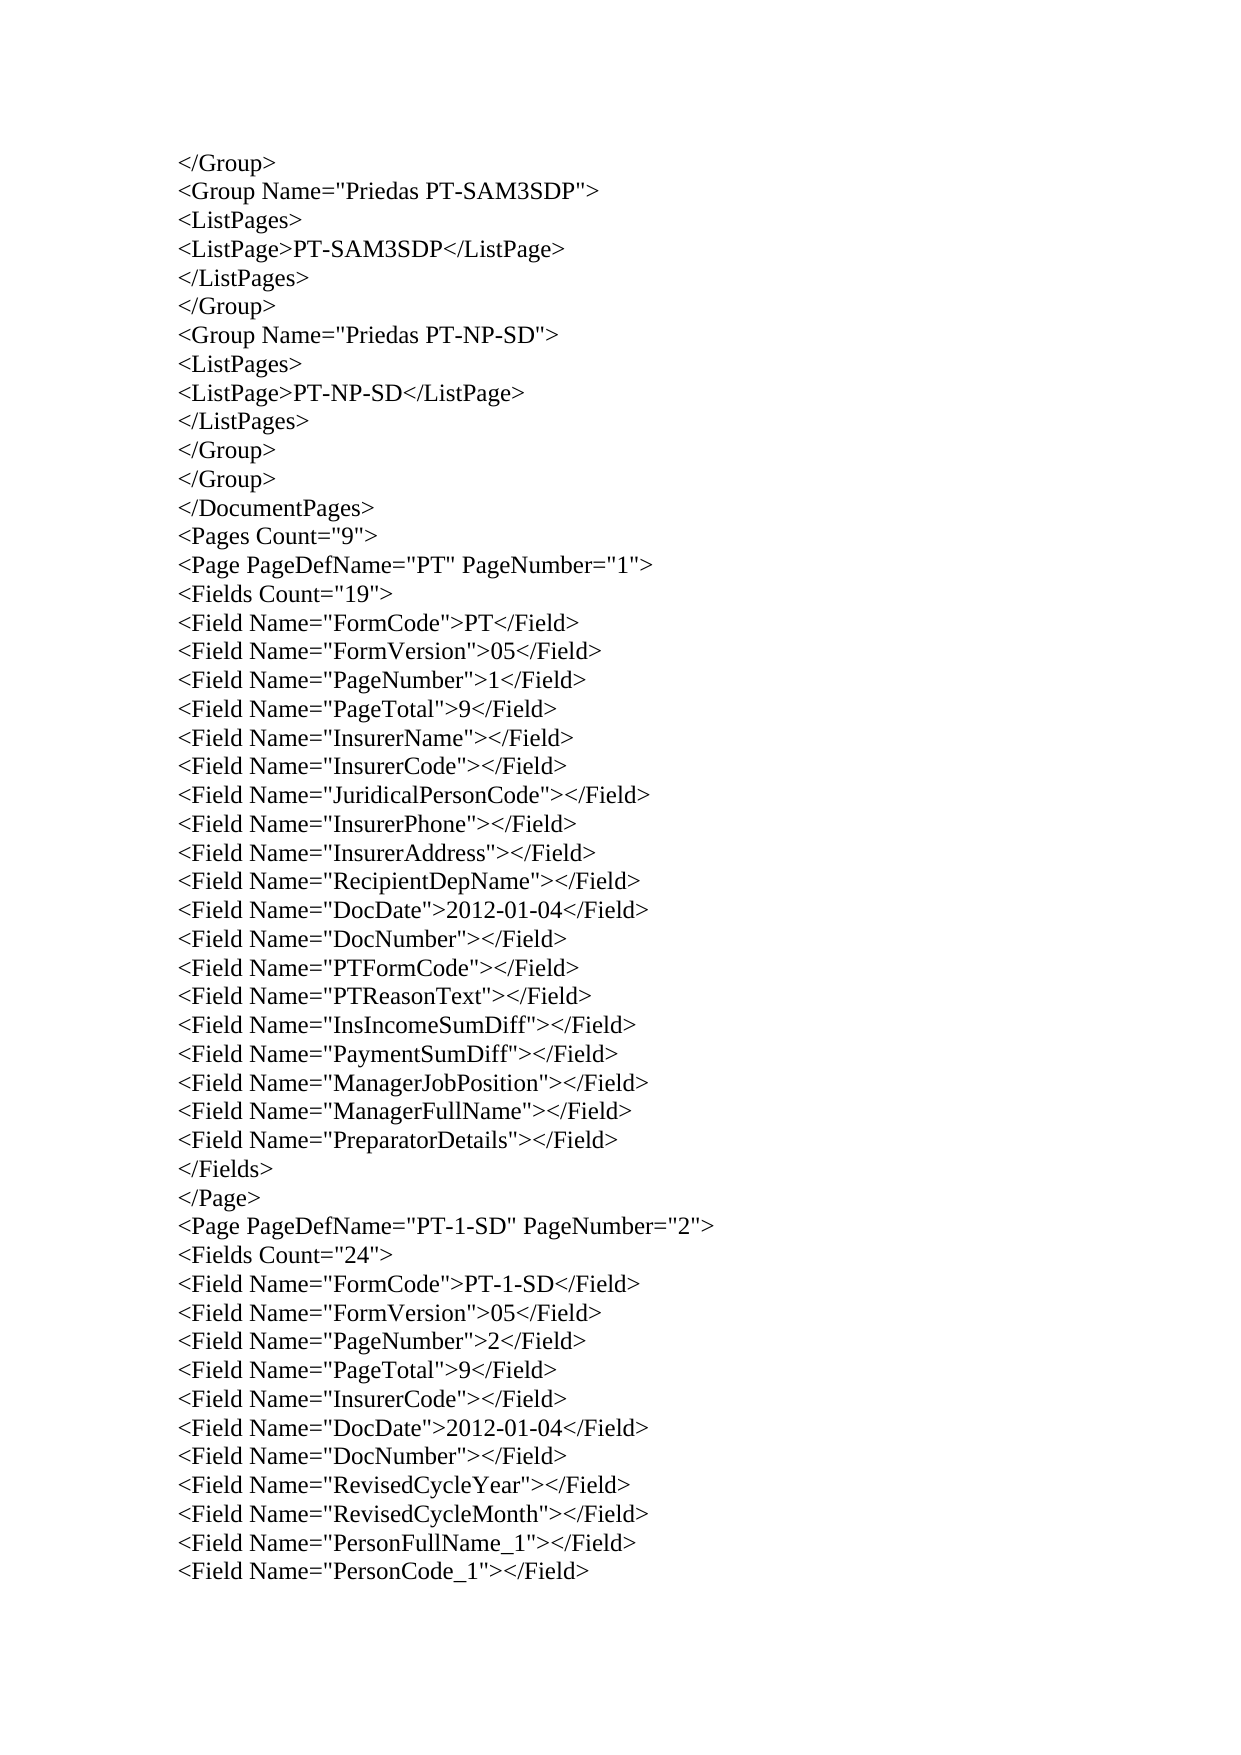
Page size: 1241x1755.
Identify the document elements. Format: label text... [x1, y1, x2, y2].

text </Fields> [177, 1154, 1122, 1183]
text <Field Name="RevisedCycleMonth"></Field> [177, 1499, 1122, 1528]
text <Field Name="DocDate">2012-01-04</Field> [177, 895, 1122, 924]
text <Fields Count="24"> [177, 1240, 1122, 1269]
text </Group> [177, 435, 1122, 464]
text <Field Name="InsIncomeSumDiff"></Field> [177, 1010, 1122, 1039]
text <Group Name="Priedas PT-NP-SD"> [177, 320, 1122, 349]
text <Field Name="InsurerPhone"></Field> [177, 809, 1122, 838]
text <Field Name="PersonFullName_1"></Field> [177, 1528, 1122, 1556]
text <ListPage>PT-SAM3SDP</ListPage> [177, 234, 1122, 263]
text <Field Name="DocNumber"></Field> [177, 1441, 1122, 1470]
text <Field Name="PTReasonText"></Field> [177, 981, 1122, 1010]
text <Field Name="PTFormCode"></Field> [177, 953, 1122, 981]
text <Field Name="PageTotal">9</Field> [177, 1355, 1122, 1384]
text <Field Name="PageNumber">2</Field> [177, 1326, 1122, 1355]
text <Pages Count="9"> [177, 521, 1122, 550]
text <Field Name="InsurerAddress"></Field> [177, 838, 1122, 866]
text <Field Name="PreparatorDetails"></Field> [177, 1125, 1122, 1154]
text <Page PageDefName="PT-1-SD" PageNumber="2"> [177, 1211, 1122, 1240]
text <Field Name="DocDate">2012-01-04</Field> [177, 1413, 1122, 1441]
text <Field Name="FormVersion">05</Field> [177, 1298, 1122, 1326]
text <ListPage>PT-NP-SD</ListPage> [177, 378, 1122, 406]
text <Fields Count="19"> [177, 579, 1122, 608]
text </Page> [177, 1183, 1122, 1211]
text <Field Name="RecipientDepName"></Field> [177, 866, 1122, 895]
text </Group> [177, 291, 1122, 320]
text <Field Name="InsurerCode"></Field> [177, 1384, 1122, 1413]
text <Field Name="PageNumber">1</Field> [177, 665, 1122, 694]
text <Field Name="JuridicalPersonCode"></Field> [177, 780, 1122, 809]
text <Page PageDefName="PT" PageNumber="1"> [177, 550, 1122, 579]
text <Field Name="FormCode">PT</Field> [177, 608, 1122, 636]
text <ListPages> [177, 349, 1122, 378]
text <Field Name="PersonCode_1"></Field> [177, 1556, 1122, 1585]
text </ListPages> [177, 406, 1122, 435]
text </ListPages> [177, 263, 1122, 291]
text <Field Name="InsurerName"></Field> [177, 723, 1122, 751]
text <Field Name="PageTotal">9</Field> [177, 694, 1122, 723]
text <Field Name="DocNumber"></Field> [177, 924, 1122, 953]
text <Field Name="FormCode">PT-1-SD</Field> [177, 1269, 1122, 1298]
text <Field Name="FormVersion">05</Field> [177, 636, 1122, 665]
text </DocumentPages> [177, 493, 1122, 521]
text <Field Name="ManagerFullName"></Field> [177, 1096, 1122, 1125]
text <ListPages> [177, 205, 1122, 234]
text </Group> [177, 464, 1122, 493]
text </Group> [177, 148, 1122, 176]
text <Group Name="Priedas PT-SAM3SDP"> [177, 176, 1122, 205]
text <Field Name="RevisedCycleYear"></Field> [177, 1470, 1122, 1499]
text <Field Name="ManagerJobPosition"></Field> [177, 1068, 1122, 1096]
text <Field Name="PaymentSumDiff"></Field> [177, 1039, 1122, 1068]
text <Field Name="InsurerCode"></Field> [177, 751, 1122, 780]
